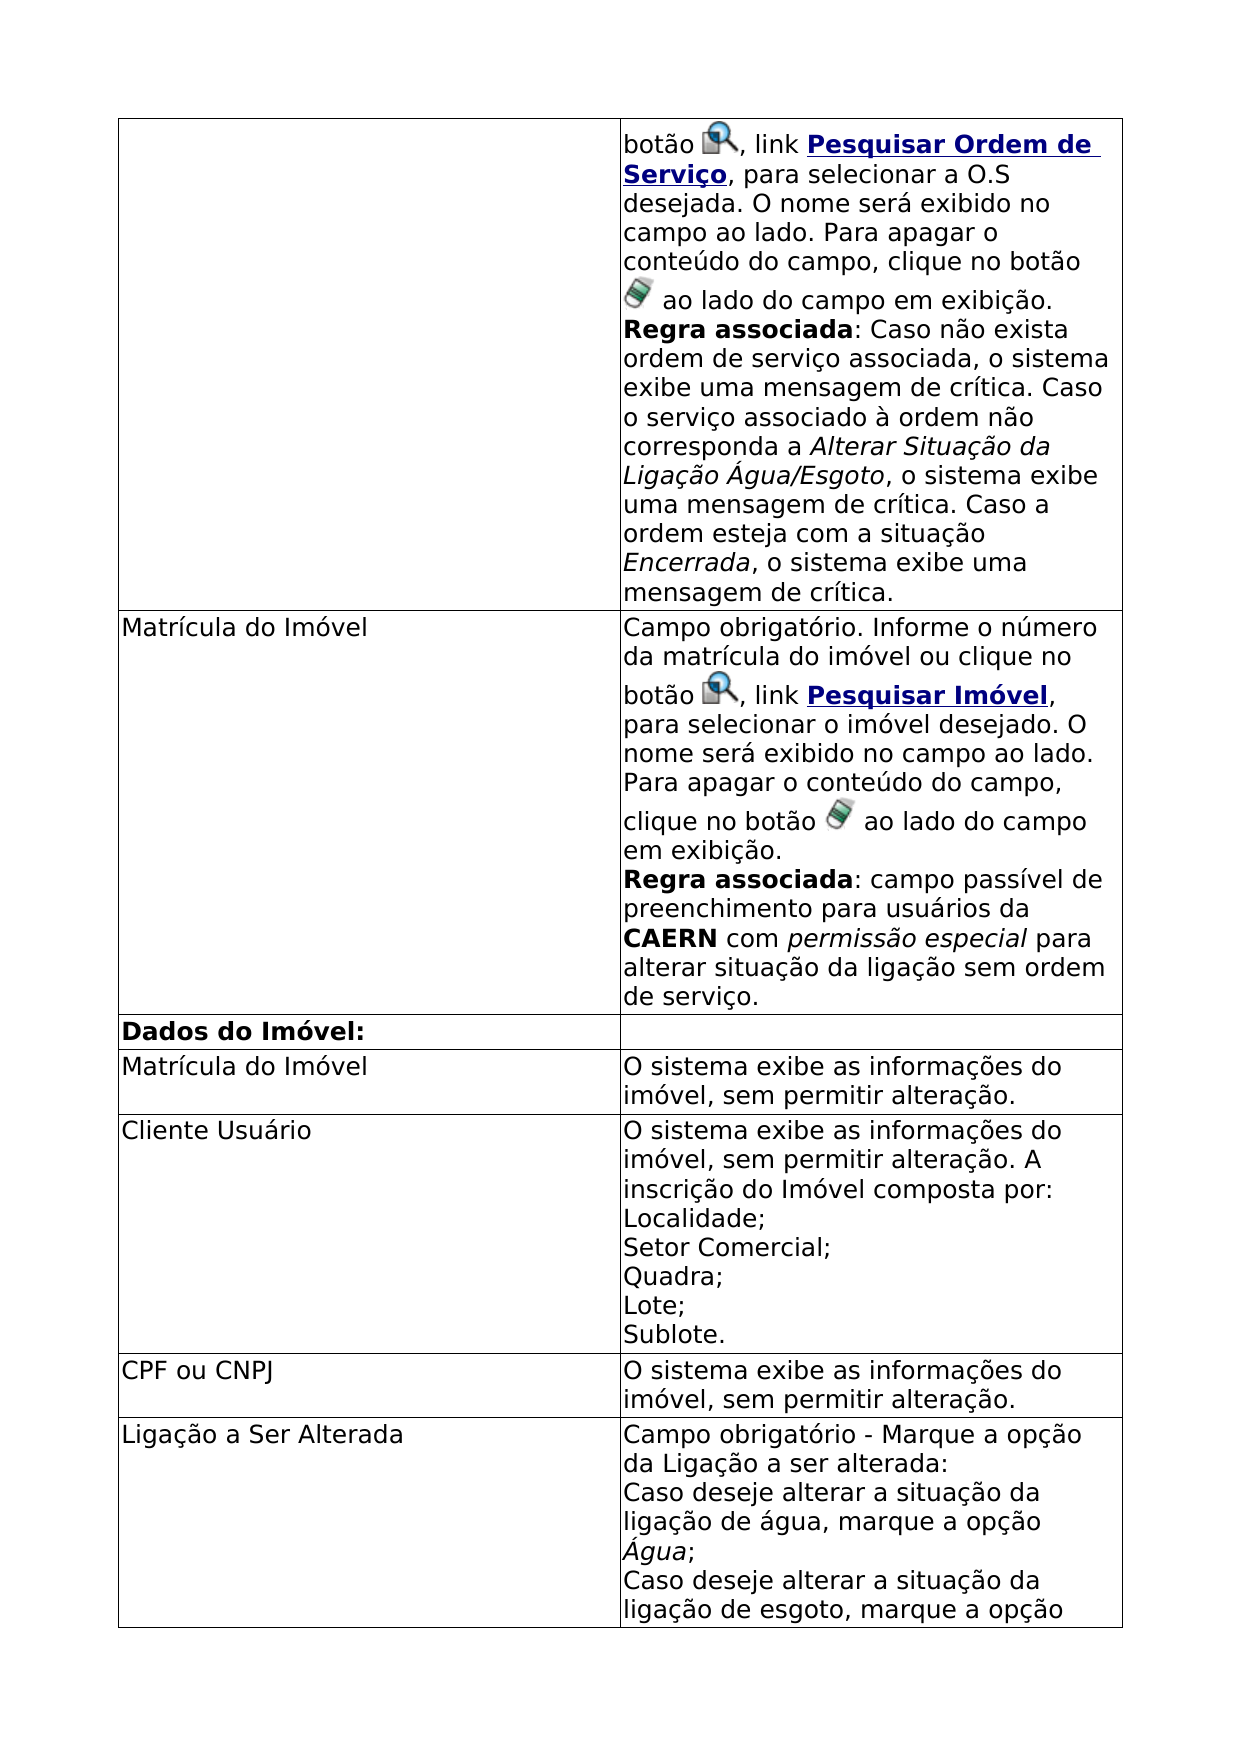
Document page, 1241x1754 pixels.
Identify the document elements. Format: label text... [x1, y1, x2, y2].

table_cell Campo obrigatório. Informe o número da matrícula do imóvel ou clique no botão , link Pesquisar Imóvel, para selecionar o imóvel desejado. O nome será exibido no campo ao lado. Para apagar o conteúdo do campo, clique no botão ao lado do campo em exibição. Regra associada: campo passível de preenchimento para usuários da CAERN com permissão especial para alterar situação da ligação sem ordem de serviço. [621, 611, 1122, 1014]
picture [702, 121, 739, 154]
picture [824, 797, 856, 831]
table_cell Dados do Imóvel: [119, 1015, 620, 1049]
table_cell [621, 1015, 1122, 1049]
table_cell Cliente Usuário [119, 1115, 620, 1353]
table_cell Ligação a Ser Alterada [119, 1418, 620, 1627]
table_cell botão , link Pesquisar Ordem de Serviço, para selecionar a O.S desejada. O nome será exibido no campo ao lado. Para apagar o conteúdo do campo, clique no botão ao lado do campo em exibição. Regra associada: Caso não exista ordem de serviço associada, o sistema exibe uma mensagem de crítica. Caso o serviço associado à ordem não corresponda a Alterar Situação da Ligação Água/Esgoto, o sistema exibe uma mensagem de crítica. Caso a ordem esteja com a situação Encerrada, o sistema exibe uma mensagem de crítica. [621, 119, 1122, 610]
table_cell O sistema exibe as informações do imóvel, sem permitir alteração. A inscrição do Imóvel composta por: Localidade; Setor Comercial; Quadra; Lote; Sublote. [621, 1115, 1122, 1353]
table_cell [119, 119, 620, 610]
table_cell CPF ou CNPJ [119, 1354, 620, 1417]
table_cell O sistema exibe as informações do imóvel, sem permitir alteração. [621, 1050, 1122, 1113]
table_cell Matrícula do Imóvel [119, 1050, 620, 1113]
table_cell O sistema exibe as informações do imóvel, sem permitir alteração. [621, 1354, 1122, 1417]
table_cell Campo obrigatório - Marque a opção da Ligação a ser alterada: Caso deseje alterar a situação da ligação de água, marque a opção Água; Caso deseje alterar a situação da ligação de esgoto, marque a opção [621, 1418, 1122, 1627]
picture [622, 276, 655, 310]
table_cell Matrícula do Imóvel [119, 611, 620, 1014]
picture [702, 671, 739, 704]
